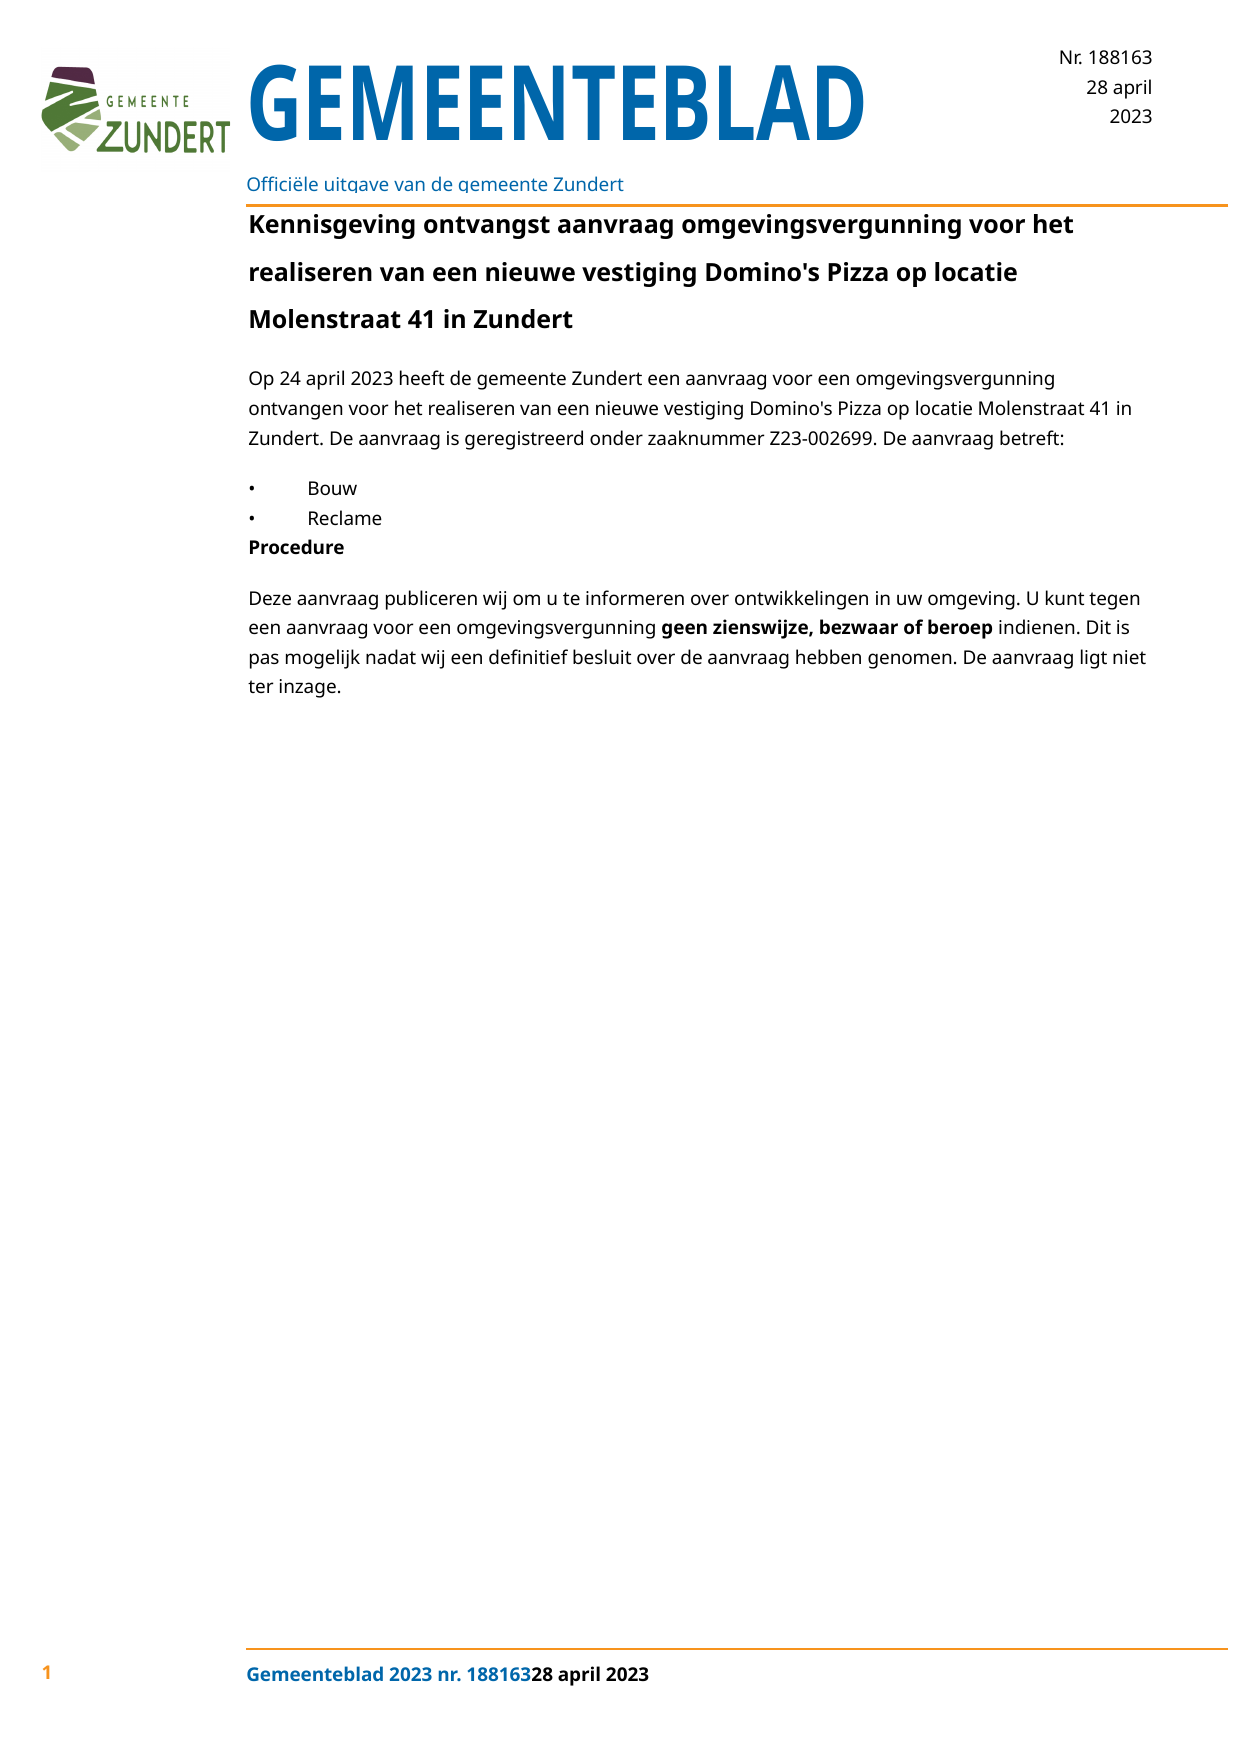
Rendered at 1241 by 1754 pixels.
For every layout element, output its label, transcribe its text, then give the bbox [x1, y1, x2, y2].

list Reclame [248, 505, 1152, 530]
text Deze aanvraag publiceren wij om u te informeren over ontwikkelingen in uw omgeving. U kunt tegen een aanvraag voor een omgevingsvergunning geen zienswijze, bezwaar of beroep indienen. Dit is pas mogelijk nadat wij een definitief besluit over de aanvraag hebben genomen. De aanvraag ligt niet ter inzage. [248, 585, 1152, 699]
text Procedure [248, 534, 1152, 560]
text Kennisgeving ontvangst aanvraag omgevingsvergunning voor het realiseren van een nieuwe vestiging Domino's Pizza op locatie Molenstraat 41 in Zundert [248, 207, 1152, 336]
list Bouw [248, 475, 1152, 501]
text Op 24 april 2023 heeft de gemeente Zundert een aanvraag voor een omgevingsvergunning ontvangen voor het realiseren van een nieuwe vestiging Domino's Pizza op locatie Molenstraat 41 in Zundert. De aanvraag is geregistreerd onder zaaknummer Z23-002699. De aanvraag betreft: [248, 366, 1152, 450]
picture [41, 47, 231, 172]
